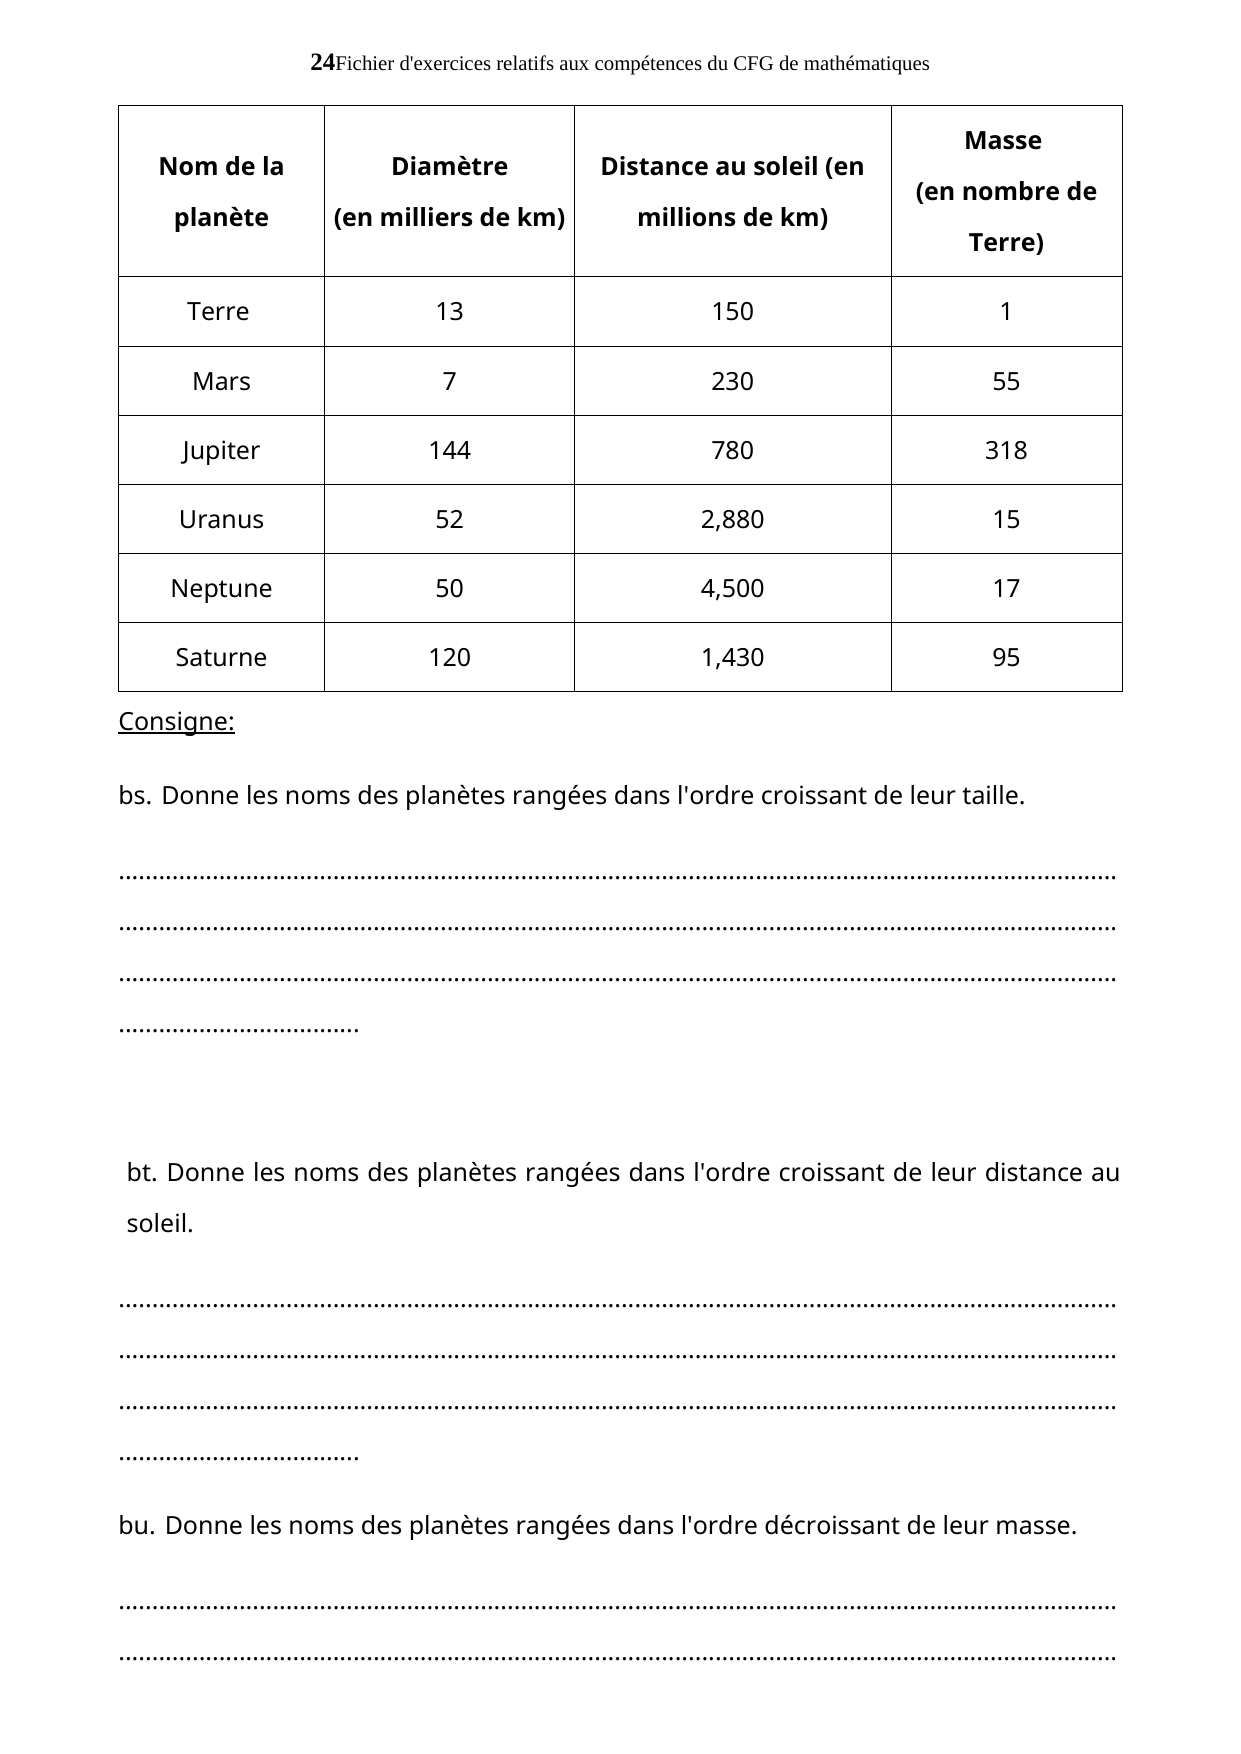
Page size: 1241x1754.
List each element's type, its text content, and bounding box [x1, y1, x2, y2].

table_header Diamètre (en milliers de km) [325, 106, 574, 276]
table_cell 4 500 [575, 554, 891, 622]
table_header Distance au soleil (en millions de km) [575, 106, 891, 276]
table_cell 55 [892, 347, 1122, 415]
table_cell 95 [892, 623, 1122, 691]
table_cell 50 [325, 554, 574, 622]
table_cell Uranus [119, 485, 324, 553]
table_cell Saturne [119, 623, 324, 691]
table_cell 15 [892, 485, 1122, 553]
table_header Nom de la planète [119, 106, 324, 276]
list ................................................................................................................................................................................................................................................................................................................................................................................................................................................................................................... [118, 852, 1122, 1039]
table_cell Mars [119, 347, 324, 415]
table_cell Neptune [119, 554, 324, 622]
table_cell 1 430 [575, 623, 891, 691]
list .......................................................................................................................................................................................................................................................................................................... [118, 1583, 1122, 1668]
table_cell 7 [325, 347, 574, 415]
table_cell 120 [325, 623, 574, 691]
table_cell 318 [892, 416, 1122, 484]
list Consigne: [118, 703, 1122, 737]
table_cell 150 [575, 277, 891, 346]
table_cell 17 [892, 554, 1122, 622]
list Donne les noms des planètes rangées dans l'ordre croissant de leur distance au soleil. [126, 1155, 1122, 1240]
list ................................................................................................................................................................................................................................................................................................................................................................................................................................................................................................... [118, 1280, 1122, 1467]
table_cell Jupiter [119, 416, 324, 484]
table_cell Terre [119, 277, 324, 346]
table_cell 1 [892, 277, 1122, 346]
table_cell 2 880 [575, 485, 891, 553]
list Donne les noms des planètes rangées dans l'ordre décroissant de leur masse. [118, 1508, 1122, 1542]
table_cell 780 [575, 416, 891, 484]
table_cell 52 [325, 485, 574, 553]
list Donne les noms des planètes rangées dans l'ordre croissant de leur taille. [118, 778, 1122, 812]
table_cell 144 [325, 416, 574, 484]
table_header Masse (en nombre de Terre) [892, 106, 1122, 276]
table_cell 230 [575, 347, 891, 415]
table_cell 13 [325, 277, 574, 346]
